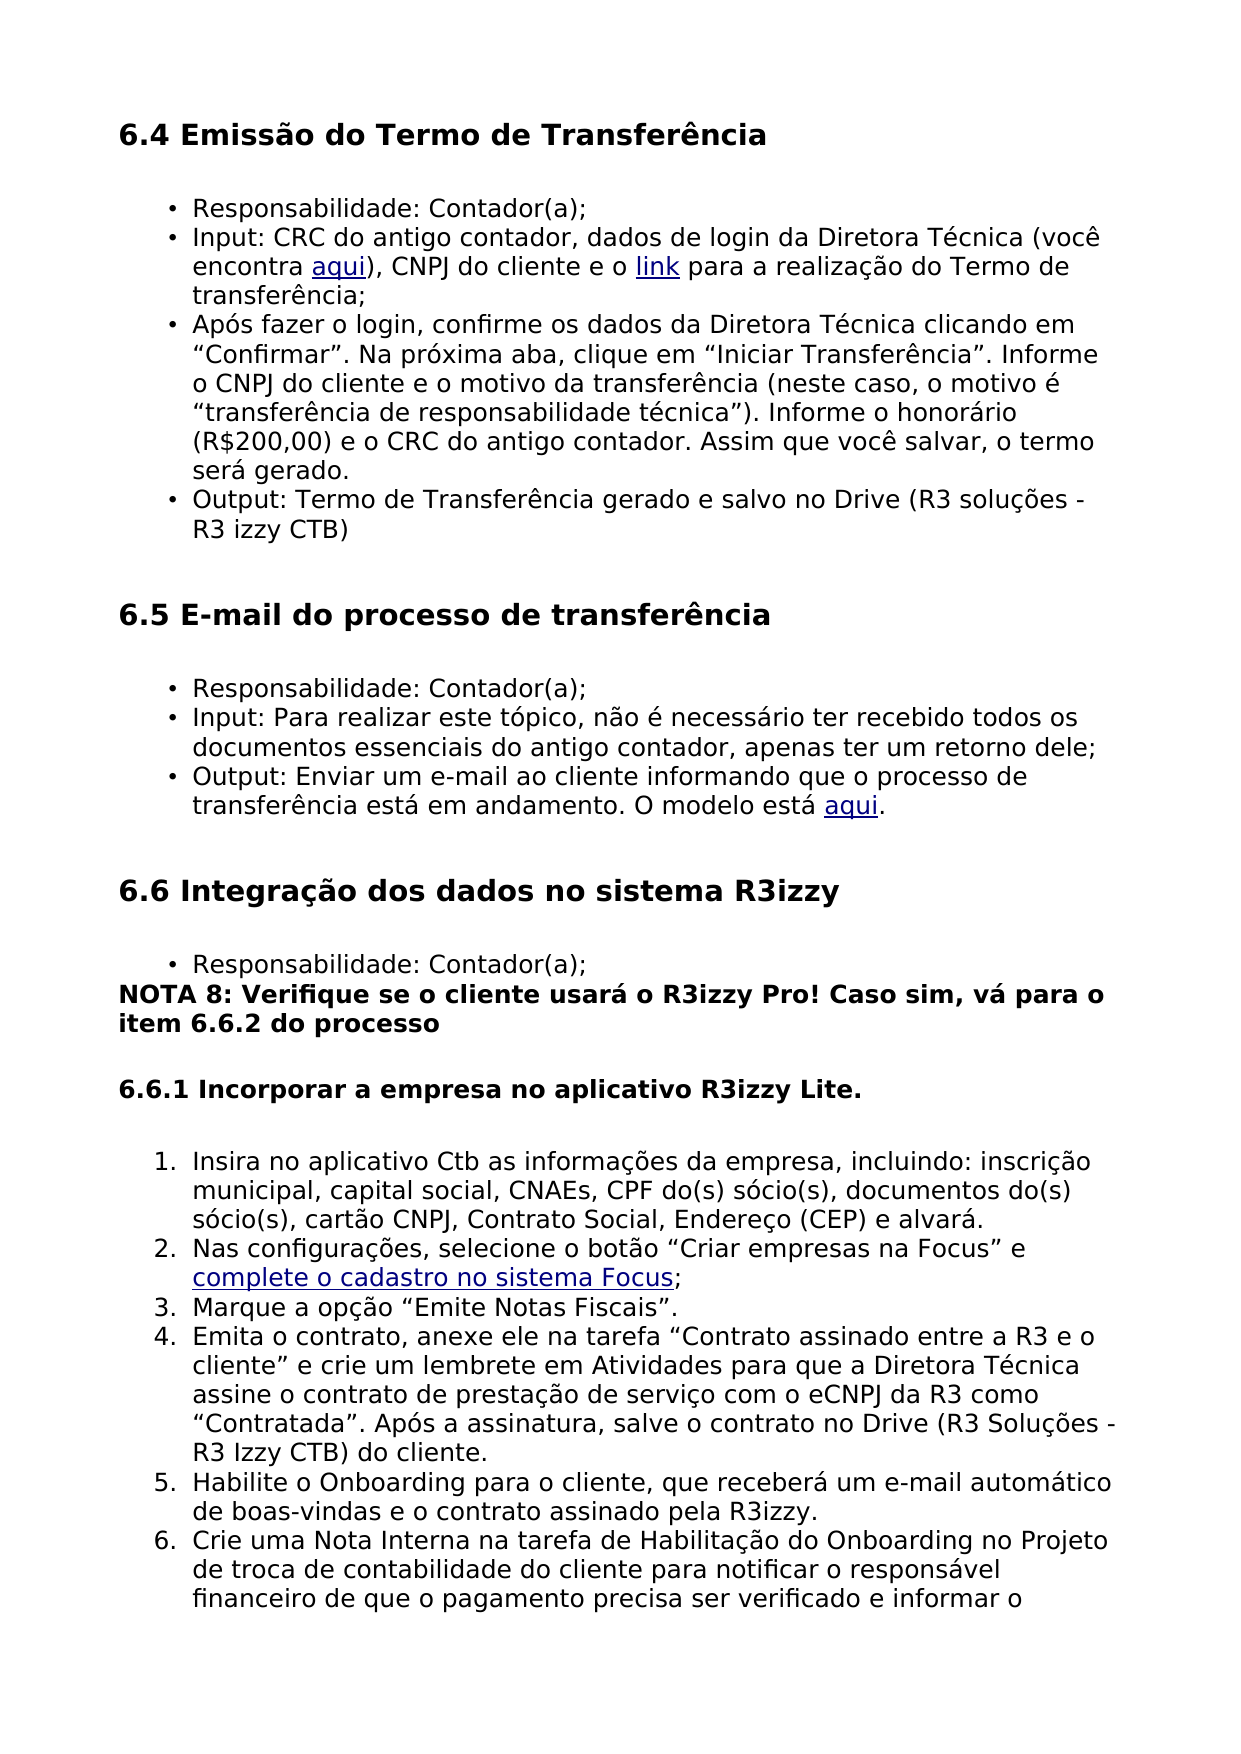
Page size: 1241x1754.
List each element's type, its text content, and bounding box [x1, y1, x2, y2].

list Input: CRC do antigo contador, dados de login da Diretora Técnica (você encontra aqui), CNPJ do cliente e o link para a realização do Termo de transferência; [177, 223, 1122, 311]
list Output: Termo de Transferência gerado e salvo no Drive (R3 soluções - R3 izzy CTB) [177, 486, 1122, 544]
subtitle 6.6 Integração dos dados no sistema R3izzy [118, 875, 1122, 909]
list Output: Enviar um e-mail ao cliente informando que o processo de transferência está em andamento. O modelo está aqui. [177, 762, 1122, 820]
list Insira no aplicativo Ctb as informações da empresa, incluindo: inscrição municipal, capital social, CNAEs, CPF do(s) sócio(s), documentos do(s) sócio(s), cartão CNPJ, Contrato Social, Endereço (CEP) e alvará. [177, 1147, 1122, 1234]
subtitle 6.5 E-mail do processo de transferência [118, 598, 1122, 632]
list Crie uma Nota Interna na tarefa de Habilitação do Onboarding no Projeto de troca de contabilidade do cliente para notificar o responsável financeiro de que o pagamento precisa ser verificado e informar o [177, 1526, 1122, 1613]
list Marque a opção “Emite Notas Fiscais”. [177, 1293, 1122, 1322]
list Nas configurações, selecione o botão “Criar empresas na Focus” e complete o cadastro no sistema Focus; [177, 1234, 1122, 1293]
subtitle 6.6.1 Incorporar a empresa no aplicativo R3izzy Lite. [118, 1076, 1122, 1105]
list Após fazer o login, confirme os dados da Diretora Técnica clicando em “Confirmar”. Na próxima aba, clique em “Iniciar Transferência”. Informe o CNPJ do cliente e o motivo da transferência (neste caso, o motivo é “transferência de responsabilidade técnica”). Informe o honorário (R$200,00) e o CRC do antigo contador. Assim que você salvar, o termo será gerado. [177, 311, 1122, 486]
list Input: Para realizar este tópico, não é necessário ter recebido todos os documentos essenciais do antigo contador, apenas ter um retorno dele; [177, 704, 1122, 762]
subtitle 6.4 Emissão do Termo de Transferência [118, 118, 1122, 152]
list Emita o contrato, anexe ele na tarefa “Contrato assinado entre a R3 e o cliente” e crie um lembrete em Atividades para que a Diretora Técnica assine o contrato de prestação de serviço com o eCNPJ da R3 como “Contratada”. Após a assinatura, salve o contrato no Drive (R3 Soluções - R3 Izzy CTB) do cliente. [177, 1322, 1122, 1468]
list Responsabilidade: Contador(a); [177, 951, 1122, 980]
list Responsabilidade: Contador(a); [177, 194, 1122, 223]
text NOTA 8: Verifique se o cliente usará o R3izzy Pro! Caso sim, vá para o item 6.6.2 do processo [118, 980, 1122, 1038]
list Responsabilidade: Contador(a); [177, 674, 1122, 704]
list Habilite o Onboarding para o cliente, que receberá um e-mail automático de boas-vindas e o contrato assinado pela R3izzy. [177, 1468, 1122, 1526]
